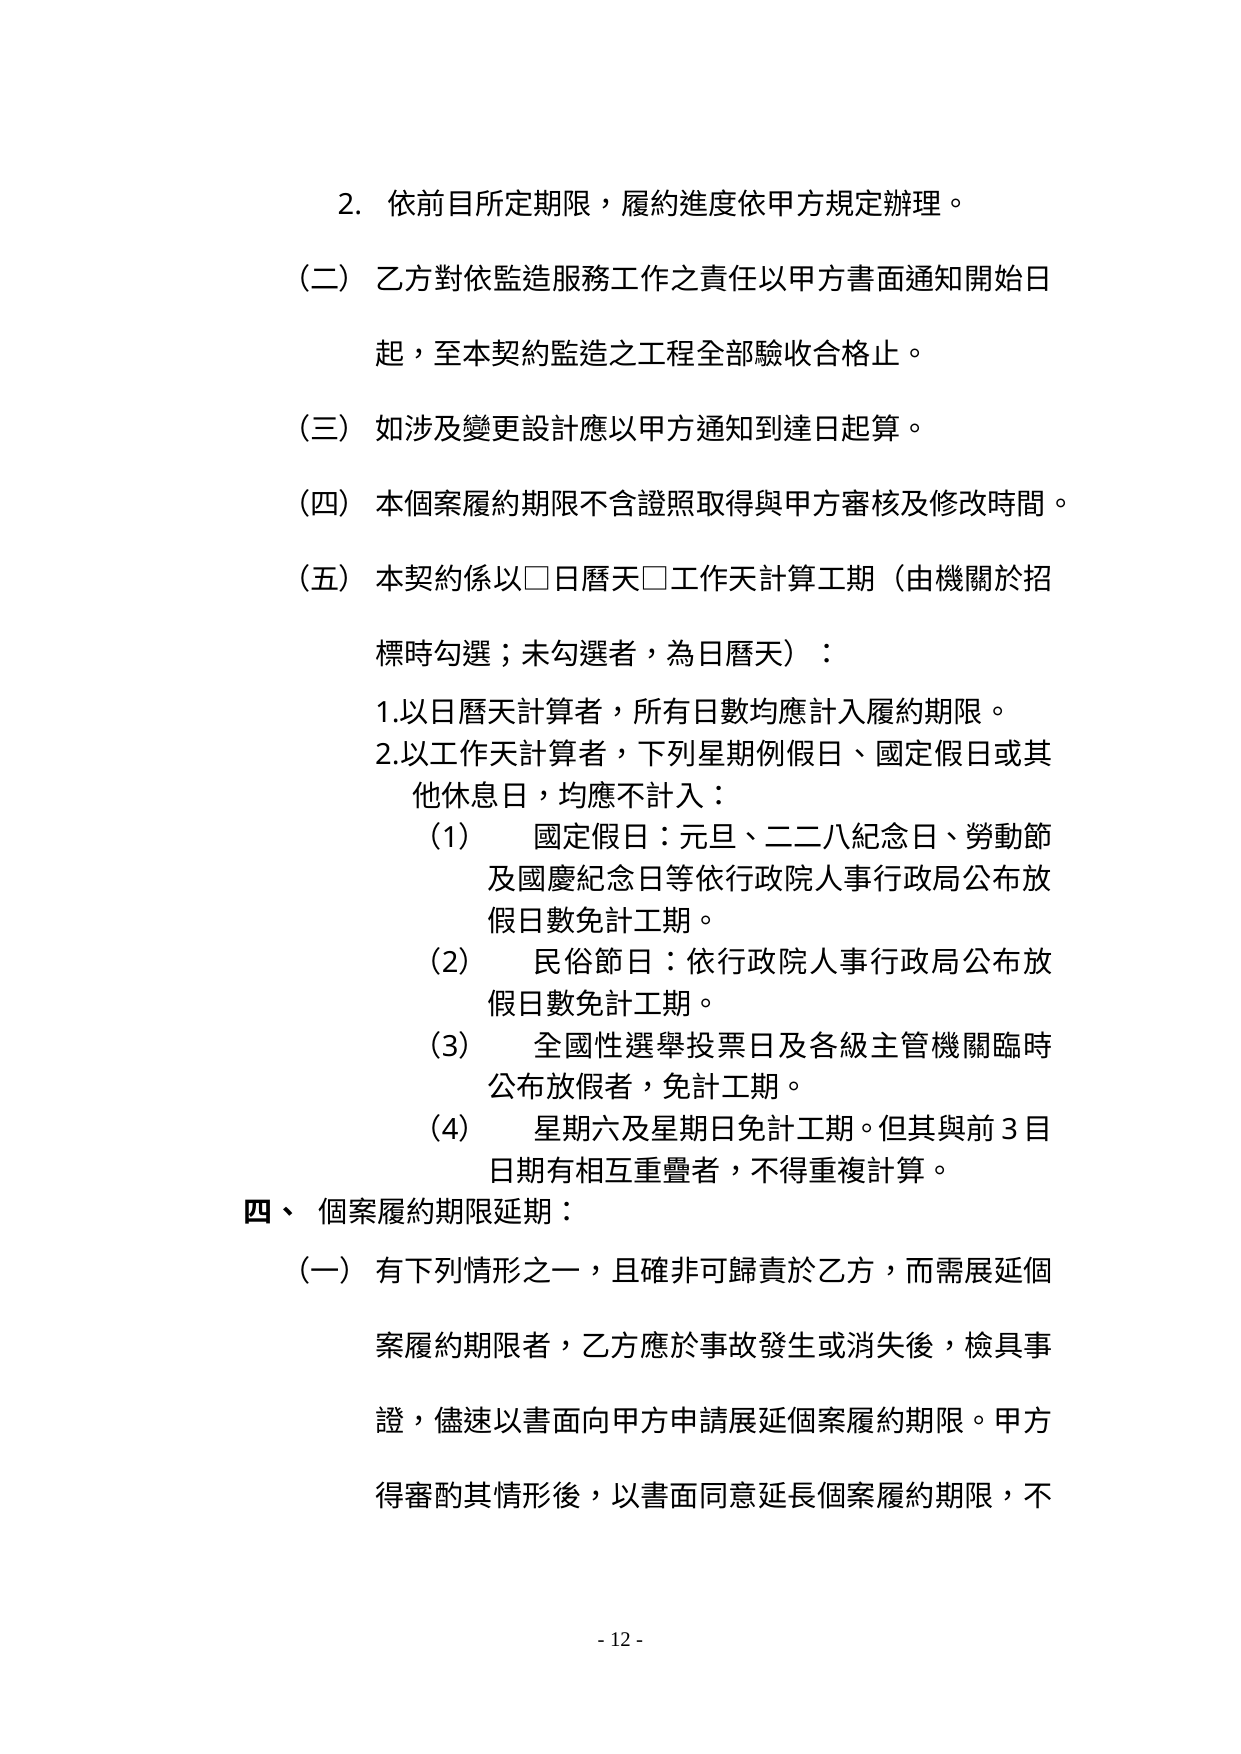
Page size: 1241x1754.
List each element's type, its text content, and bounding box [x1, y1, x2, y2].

list 個案履約期限延期： [244, 1189, 1053, 1231]
list 乙方對依監造服務工作之責任以甲方書面通知開始日起，至本契約監造之工程全部驗收合格止。 [281, 239, 1053, 389]
list 本個案履約期限不含證照取得與甲方審核及修改時間。 [281, 464, 1053, 539]
text 2.以工作天計算者，下列星期例假日、國定假日或其他休息日，均應不計入： [375, 731, 1053, 814]
list 民俗節日：依行政院人事行政局公布放假日數免計工期。 [412, 939, 1053, 1023]
text 1.以日曆天計算者，所有日數均應計入履約期限。 [375, 689, 1053, 731]
list 有下列情形之一，且確非可歸責於乙方，而需展延個案履約期限者，乙方應於事故發生或消失後，檢具事證，儘速以書面向甲方申請展延個案履約期限。甲方得審酌其情形後，以書面同意延長個案履約期限，不 [281, 1231, 1053, 1531]
list 依前目所定期限，履約進度依甲方規定辦理。 [337, 164, 1053, 239]
list 星期六及星期日免計工期。但其與前3目日期有相互重疊者，不得重複計算。 [412, 1106, 1053, 1189]
list 本契約係以□日曆天□工作天計算工期（由機關於招標時勾選；未勾選者，為日曆天）： [281, 539, 1053, 689]
list 國定假日：元旦、二二八紀念日、勞動節及國慶紀念日等依行政院人事行政局公布放假日數免計工期。 [412, 814, 1053, 939]
list 如涉及變更設計應以甲方通知到達日起算。 [281, 389, 1053, 464]
list 全國性選舉投票日及各級主管機關臨時公布放假者，免計工期。 [412, 1023, 1053, 1106]
